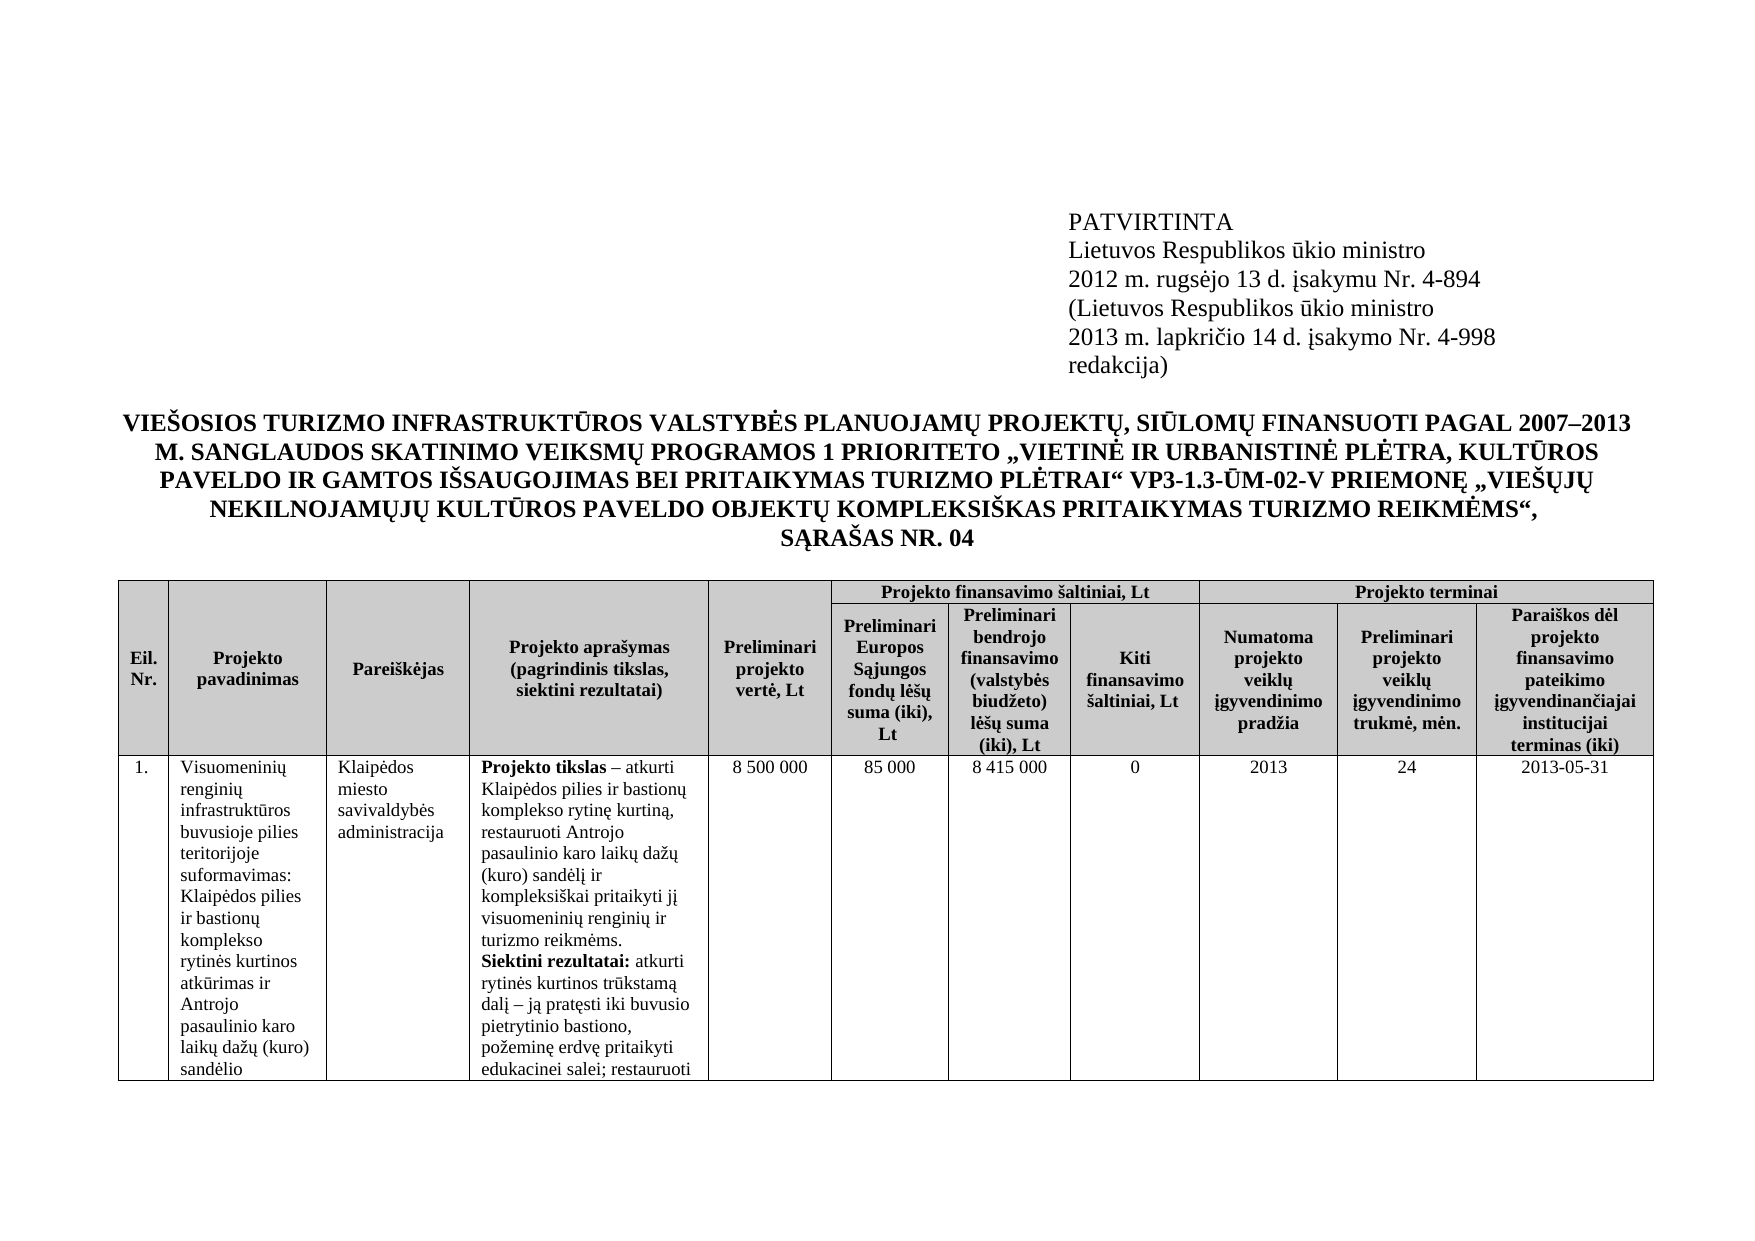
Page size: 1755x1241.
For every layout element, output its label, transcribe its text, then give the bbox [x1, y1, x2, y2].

text 2012 m. rugsėjo 13 d. įsakymu Nr. 4-894 [1068, 264, 1636, 293]
table_header Projekto pavadinimas [169, 581, 326, 755]
text SĄRAŠAS NR. 04 [118, 523, 1636, 552]
table_cell Numatoma projekto veiklų įgyvendinimo pradžia [1200, 604, 1337, 755]
table_cell 0 [1071, 756, 1199, 1079]
table_cell 1. [119, 756, 168, 1079]
table_header Eil. Nr. [119, 581, 168, 755]
table_header Pareiškėjas [327, 581, 469, 755]
table_header Preliminari projekto vertė, Lt [709, 581, 831, 755]
table_cell Klaipėdos miesto savivaldybės administracija [327, 756, 469, 1079]
text 2013 m. lapkričio 14 d. įsakymo Nr. 4-998 [1068, 322, 1636, 350]
table_cell Projekto tikslas – atkurti Klaipėdos pilies ir bastionų komplekso rytinę kurtiną, restauruoti Antrojo pasaulinio karo laikų dažų (kuro) sandėlį ir kompleksiškai pritaikyti jį visuomeninių renginių ir turizmo reikmėms. Siektini rezultatai: atkurti rytinės kurtinos trūkstamą dalį – ją pratęsti iki buvusio pietrytinio bastiono, požeminę erdvę pritaikyti edukacinei salei; restauruoti [470, 756, 708, 1079]
table_cell Preliminari bendrojo finansavimo (valstybės biudžeto) lėšų suma (iki), Lt [949, 604, 1070, 755]
table_cell 8 500 000 [709, 756, 831, 1079]
text redakcija) [1068, 350, 1636, 379]
text VIEŠOSIOS TURIZMO INFRASTRUKTŪROS VALSTYBĖS PLANUOJAMŲ PROJEKTŲ, SIŪLOMŲ FINANSUOTI PAGAL 2007–2013 M. SANGLAUDOS SKATINIMO VEIKSMŲ PROGRAMOS 1 PRIORITETO „VIETINĖ IR URBANISTINĖ PLĖTRA, KULTŪROS PAVELDO IR GAMTOS IŠSAUGOJIMAS BEI PRITAIKYMAS TURIZMO PLĖTRAI“ VP3-1.3-ŪM-02-V PRIEMONĘ „VIEŠŲJŲ NEKILNOJAMŲJŲ KULTŪROS PAVELDO OBJEKTŲ KOMPLEKSIŠKAS PRITAIKYMAS TURIZMO REIKMĖMS“, [118, 408, 1636, 523]
table_cell Paraiškos dėl projekto finansavimo pateikimo įgyvendinančiajai institucijai terminas (iki) [1477, 604, 1653, 755]
text Lietuvos Respublikos ūkio ministro [1068, 235, 1636, 264]
table_cell 85 000 [832, 756, 948, 1079]
table_cell Preliminari projekto veiklų įgyvendinimo trukmė, mėn. [1338, 604, 1476, 755]
table_cell 8 415 000 [949, 756, 1070, 1079]
table_cell 24 [1338, 756, 1476, 1079]
table_header Projekto finansavimo šaltiniai, Lt [832, 581, 1199, 603]
table_cell Preliminari Europos Sąjungos fondų lėšų suma (iki), Lt [832, 604, 948, 755]
text PATVIRTINTA [1068, 207, 1636, 235]
table_cell 2013 [1200, 756, 1337, 1079]
table_cell 2013-05-31 [1477, 756, 1653, 1079]
table_header Projekto terminai [1200, 581, 1653, 603]
text (Lietuvos Respublikos ūkio ministro [1068, 293, 1636, 322]
table_cell Visuomeninių renginių infrastruktūros buvusioje pilies teritorijoje suformavimas: Klaipėdos pilies ir bastionų komplekso rytinės kurtinos atkūrimas ir Antrojo pasaulinio karo laikų dažų (kuro) sandėlio [169, 756, 326, 1079]
table_header Projekto aprašymas (pagrindinis tikslas, siektini rezultatai) [470, 581, 708, 755]
table_cell Kiti finansavimo šaltiniai, Lt [1071, 604, 1199, 755]
